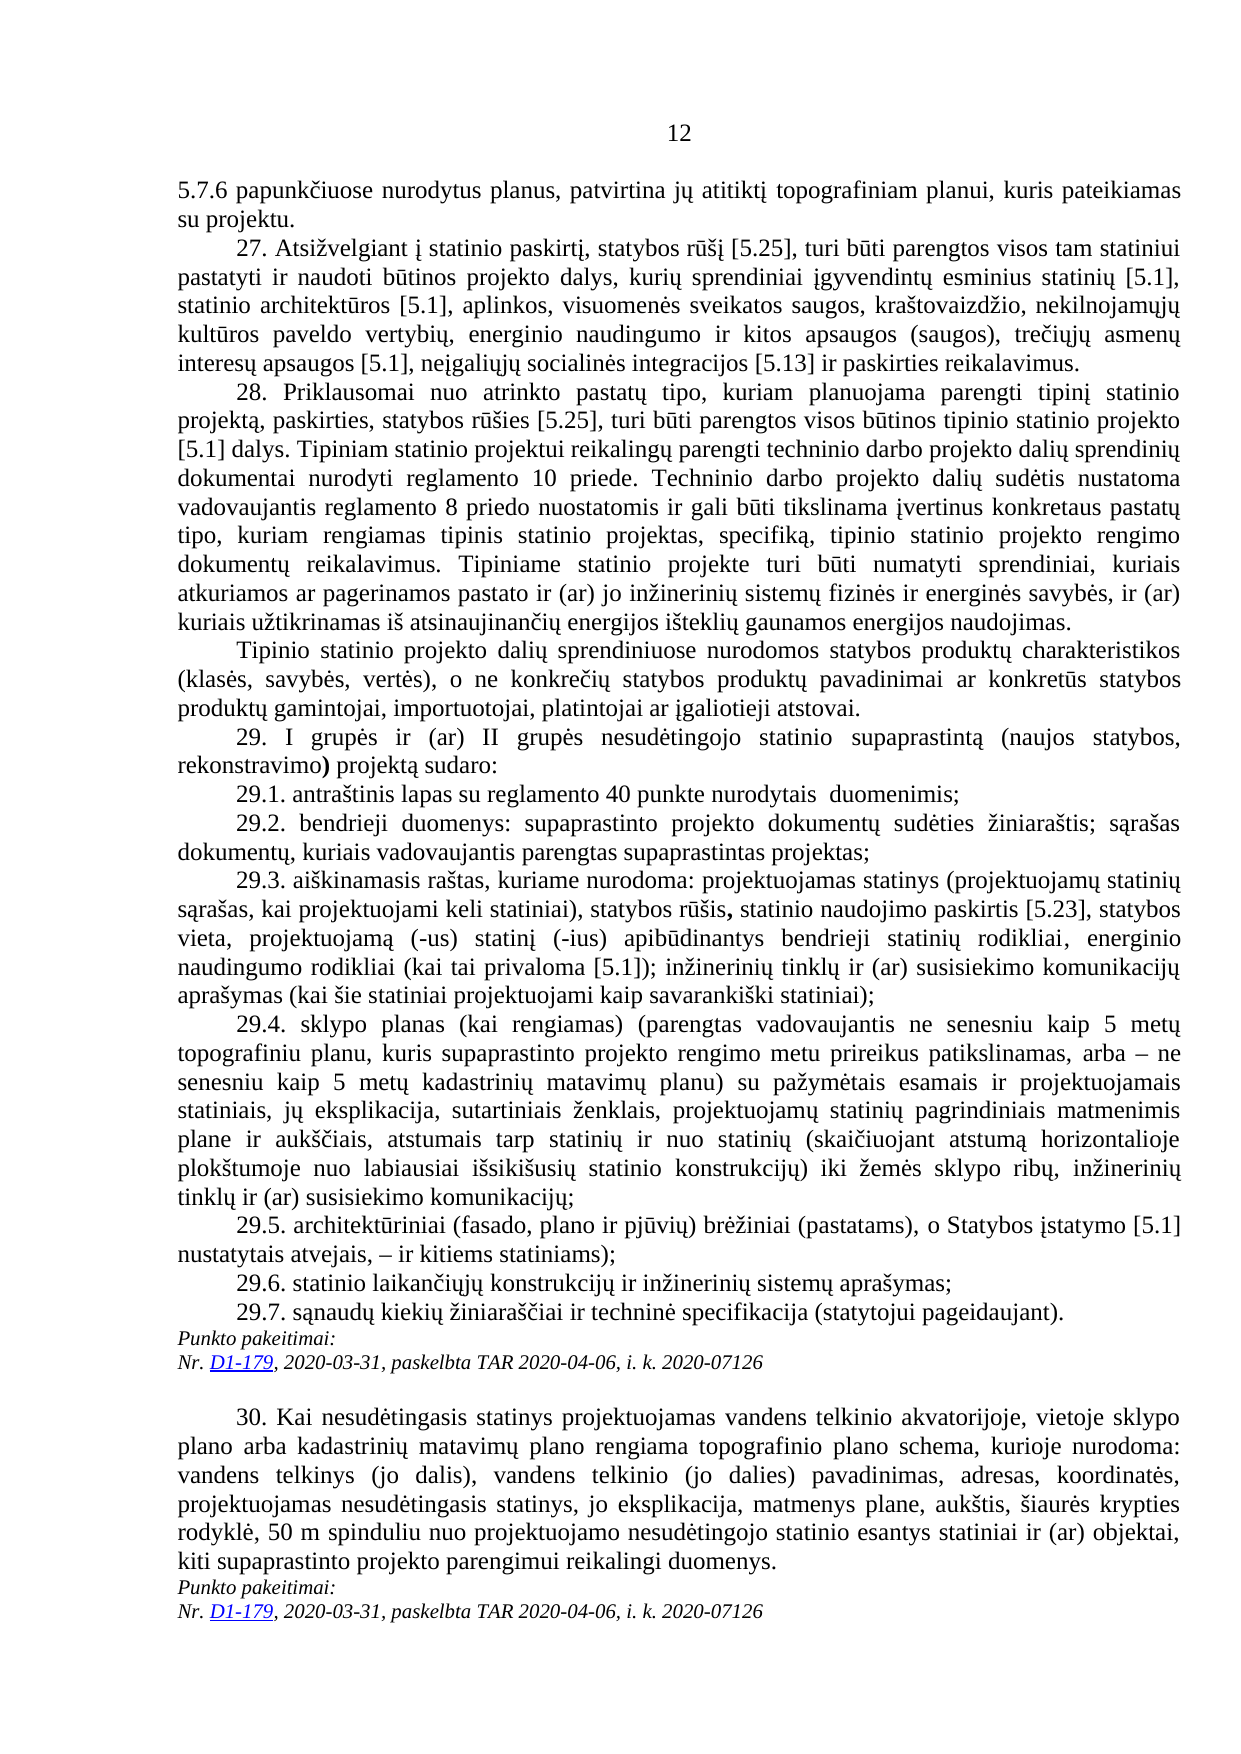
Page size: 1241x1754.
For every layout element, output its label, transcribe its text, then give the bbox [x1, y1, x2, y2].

text 29.5. architektūriniai (fasado, plano ir pjūvių) brėžiniai (pastatams), o Statybos įstatymo [5.1] nustatytais atvejais, – ir kitiems statiniams); [177, 1211, 1181, 1268]
text Nr. D1-179, 2020-03-31, paskelbta TAR 2020-04-06, i. k. 2020-07126 [177, 1599, 1181, 1623]
text 29. I grupės ir (ar) II grupės nesudėtingojo statinio supaprastintą (naujos statybos, rekonstravimo) projektą sudaro: [177, 722, 1181, 779]
text 28. Priklausomai nuo atrinkto pastatų tipo, kuriam planuojama parengti tipinį statinio projektą, paskirties, statybos rūšies [5.25], turi būti parengtos visos būtinos tipinio statinio projekto [5.1] dalys. Tipiniam statinio projektui reikalingų parengti techninio darbo projekto dalių sprendinių dokumentai nurodyti reglamento 10 priede. Techninio darbo projekto dalių sudėtis nustatoma vadovaujantis reglamento 8 priedo nuostatomis ir gali būti tikslinama įvertinus konkretaus pastatų tipo, kuriam rengiamas tipinis statinio projektas, specifiką, tipinio statinio projekto rengimo dokumentų reikalavimus. Tipiniame statinio projekte turi būti numatyti sprendiniai, kuriais atkuriamos ar pagerinamos pastato ir (ar) jo inžinerinių sistemų fizinės ir energinės savybės, ir (ar) kuriais užtikrinamas iš atsinaujinančių energijos išteklių gaunamos energijos naudojimas. [177, 377, 1181, 636]
text 29.2. bendrieji duomenys: supaprastinto projekto dokumentų sudėties žiniaraštis; sąrašas dokumentų, kuriais vadovaujantis parengtas supaprastintas projektas; [177, 808, 1181, 866]
text Punkto pakeitimai: [177, 1575, 1181, 1599]
text 29.3. aiškinamasis raštas, kuriame nurodoma: projektuojamas statinys (projektuojamų statinių sąrašas, kai projektuojami keli statiniai), statybos rūšis, statinio naudojimo paskirtis [5.23], statybos vieta, projektuojamą (-us) statinį (-ius) apibūdinantys bendrieji statinių rodikliai, energinio naudingumo rodikliai (kai tai privaloma [5.1]); inžinerinių tinklų ir (ar) susisiekimo komunikacijų aprašymas (kai šie statiniai projektuojami kaip savarankiški statiniai); [177, 866, 1181, 1009]
text Nr. D1-179, 2020-03-31, paskelbta TAR 2020-04-06, i. k. 2020-07126 [177, 1350, 1181, 1374]
text 29.7. sąnaudų kiekių žiniaraščiai ir techninė specifikacija (statytojui pageidaujant). [177, 1297, 1181, 1326]
text 29.6. statinio laikančiųjų konstrukcijų ir inžinerinių sistemų aprašymas; [177, 1268, 1181, 1297]
text 29.1. antraštinis lapas su reglamento 40 punkte nurodytais duomenimis; [177, 779, 1181, 808]
text Punkto pakeitimai: [177, 1326, 1181, 1350]
text 5.7.6 papunkčiuose nurodytus planus, patvirtina jų atitiktį topografiniam planui, kuris pateikiamas su projektu. [177, 176, 1181, 233]
text 29.4. sklypo planas (kai rengiamas) (parengtas vadovaujantis ne senesniu kaip 5 metų topografiniu planu, kuris supaprastinto projekto rengimo metu prireikus patikslinamas, arba – ne senesniu kaip 5 metų kadastrinių matavimų planu) su pažymėtais esamais ir projektuojamais statiniais, jų eksplikacija, sutartiniais ženklais, projektuojamų statinių pagrindiniais matmenimis plane ir aukščiais, atstumais tarp statinių ir nuo statinių (skaičiuojant atstumą horizontalioje plokštumoje nuo labiausiai išsikišusių statinio konstrukcijų) iki žemės sklypo ribų, inžinerinių tinklų ir (ar) susisiekimo komunikacijų; [177, 1009, 1181, 1211]
text Tipinio statinio projekto dalių sprendiniuose nurodomos statybos produktų charakteristikos (klasės, savybės, vertės), o ne konkrečių statybos produktų pavadinimai ar konkretūs statybos produktų gamintojai, importuotojai, platintojai ar įgaliotieji atstovai. [177, 636, 1181, 722]
text 27. Atsižvelgiant į statinio paskirtį, statybos rūšį [5.25], turi būti parengtos visos tam statiniui pastatyti ir naudoti būtinos projekto dalys, kurių sprendiniai įgyvendintų esminius statinių [5.1], statinio architektūros [5.1], aplinkos, visuomenės sveikatos saugos, kraštovaizdžio, nekilnojamųjų kultūros paveldo vertybių, energinio naudingumo ir kitos apsaugos (saugos), trečiųjų asmenų interesų apsaugos [5.1], neįgaliųjų socialinės integracijos [5.13] ir paskirties reikalavimus. [177, 233, 1181, 377]
text 30. Kai nesudėtingasis statinys projektuojamas vandens telkinio akvatorijoje, vietoje sklypo plano arba kadastrinių matavimų plano rengiama topografinio plano schema, kurioje nurodoma: vandens telkinys (jo dalis), vandens telkinio (jo dalies) pavadinimas, adresas, koordinatės, projektuojamas nesudėtingasis statinys, jo eksplikacija, matmenys plane, aukštis, šiaurės krypties rodyklė, 50 m spinduliu nuo projektuojamo nesudėtingojo statinio esantys statiniai ir (ar) objektai, kiti supaprastinto projekto parengimui reikalingi duomenys. [177, 1402, 1181, 1575]
